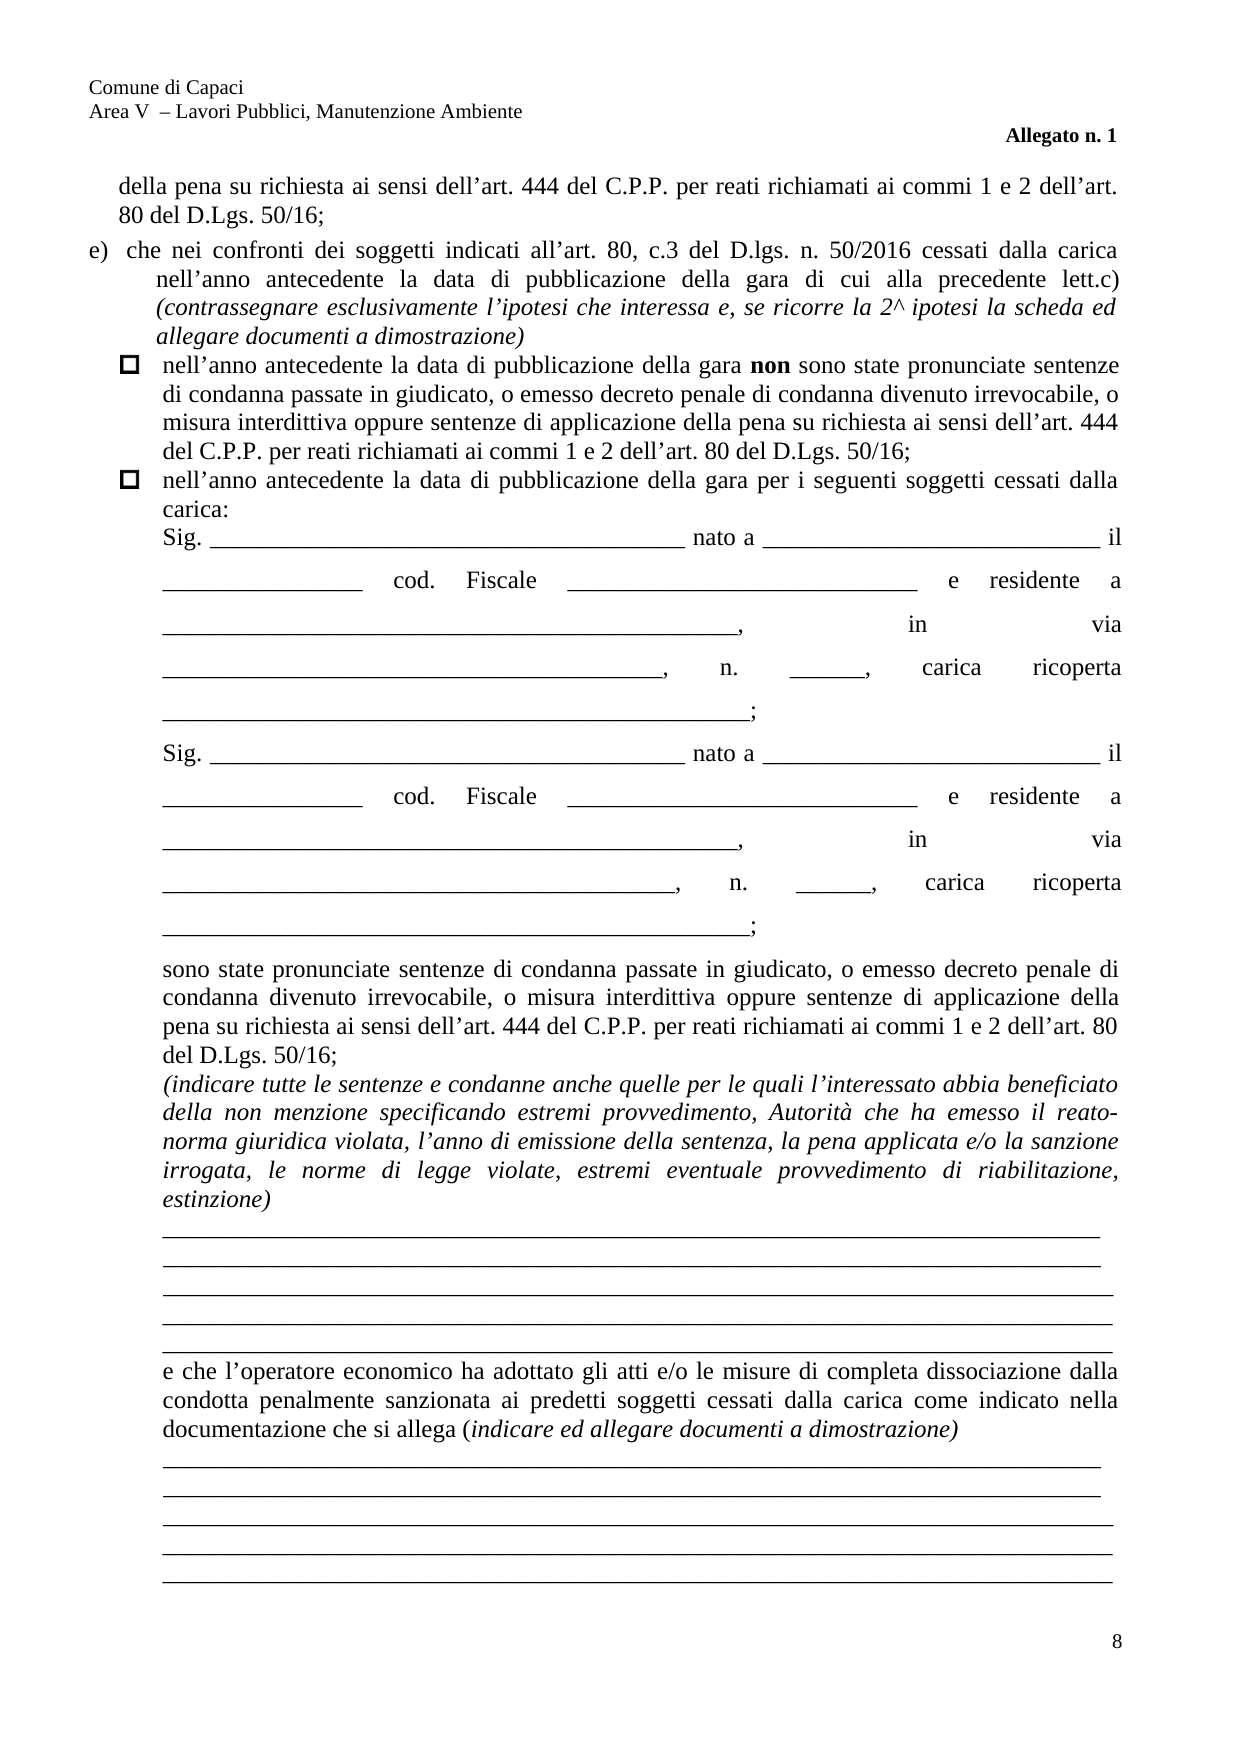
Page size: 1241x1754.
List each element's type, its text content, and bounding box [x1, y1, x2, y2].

text ___________________________________________________________________________ [162, 1442, 1122, 1471]
text  nell’anno antecedente la data di pubblicazione della gara non sono state pronunciate sentenze di condanna passate in giudicato, o emesso decreto penale di condanna divenuto irrevocabile, o misura interdittiva oppure sentenze di applicazione della pena su richiesta ai sensi dell’art. 444 del C.P.P. per reati richiamati ai commi 1 e 2 dell’art. 80 del D.Lgs. 50/16; [118, 350, 1120, 465]
text e che l’operatore economico ha adottato gli atti e/o le misure di completa dissociazione dalla condotta penalmente sanzionata ai predetti soggetti cessati dalla carica come indicato nella documentazione che si allega (indicare ed allegare documenti a dimostrazione) [162, 1356, 1120, 1442]
text ___________________________________________________________________________ [162, 1241, 1122, 1270]
text ____________________________________________________________________________________________________________________________________________________________________________________________________________________________________ [162, 1500, 1122, 1586]
text Sig. ______________________________________ nato a ___________________________ il ________________ cod. Fiscale ____________________________ e residente a ______________________________________________, in via ________________________________________, n. ______, carica ricoperta _______________________________________________; [162, 522, 1122, 724]
text ____________________________________________________________________________________________________________________________________________________________________________________________________________________________________ [162, 1270, 1122, 1356]
list che nei confronti dei soggetti indicati all’art. 80, c.3 del D.lgs. n. 50/2016 cessati dalla carica nell’anno antecedente la data di pubblicazione della gara di cui alla precedente lett.c) (contrassegnare esclusivamente l’ipotesi che interessa e, se ricorre la 2^ ipotesi la scheda ed allegare documenti a dimostrazione) [89, 235, 1120, 350]
text Sig. ______________________________________ nato a ___________________________ il ________________ cod. Fiscale ____________________________ e residente a ______________________________________________, in via _________________________________________, n. ______, carica ricoperta _______________________________________________; [162, 738, 1122, 939]
text ___________________________________________________________________________ [162, 1471, 1122, 1500]
text  nell’anno antecedente la data di pubblicazione della gara per i seguenti soggetti cessati dalla carica: [118, 465, 1120, 522]
text (indicare tutte le sentenze e condanne anche quelle per le quali l’interessato abbia beneficiato della non menzione specificando estremi provvedimento, Autorità che ha emesso il reato-norma giuridica violata, l’anno di emissione della sentenza, la pena applicata e/o la sanzione irrogata, le norme di legge violate, estremi eventuale provvedimento di riabilitazione, estinzione) ___________________________________________________________________________ [162, 1069, 1122, 1241]
text della pena su richiesta ai sensi dell’art. 444 del C.P.P. per reati richiamati ai commi 1 e 2 dell’art. 80 del D.Lgs. 50/16; [89, 171, 1120, 229]
text sono state pronunciate sentenze di condanna passate in giudicato, o emesso decreto penale di condanna divenuto irrevocabile, o misura interdittiva oppure sentenze di applicazione della pena su richiesta ai sensi dell’art. 444 del C.P.P. per reati richiamati ai commi 1 e 2 dell’art. 80 del D.Lgs. 50/16; [162, 954, 1120, 1069]
